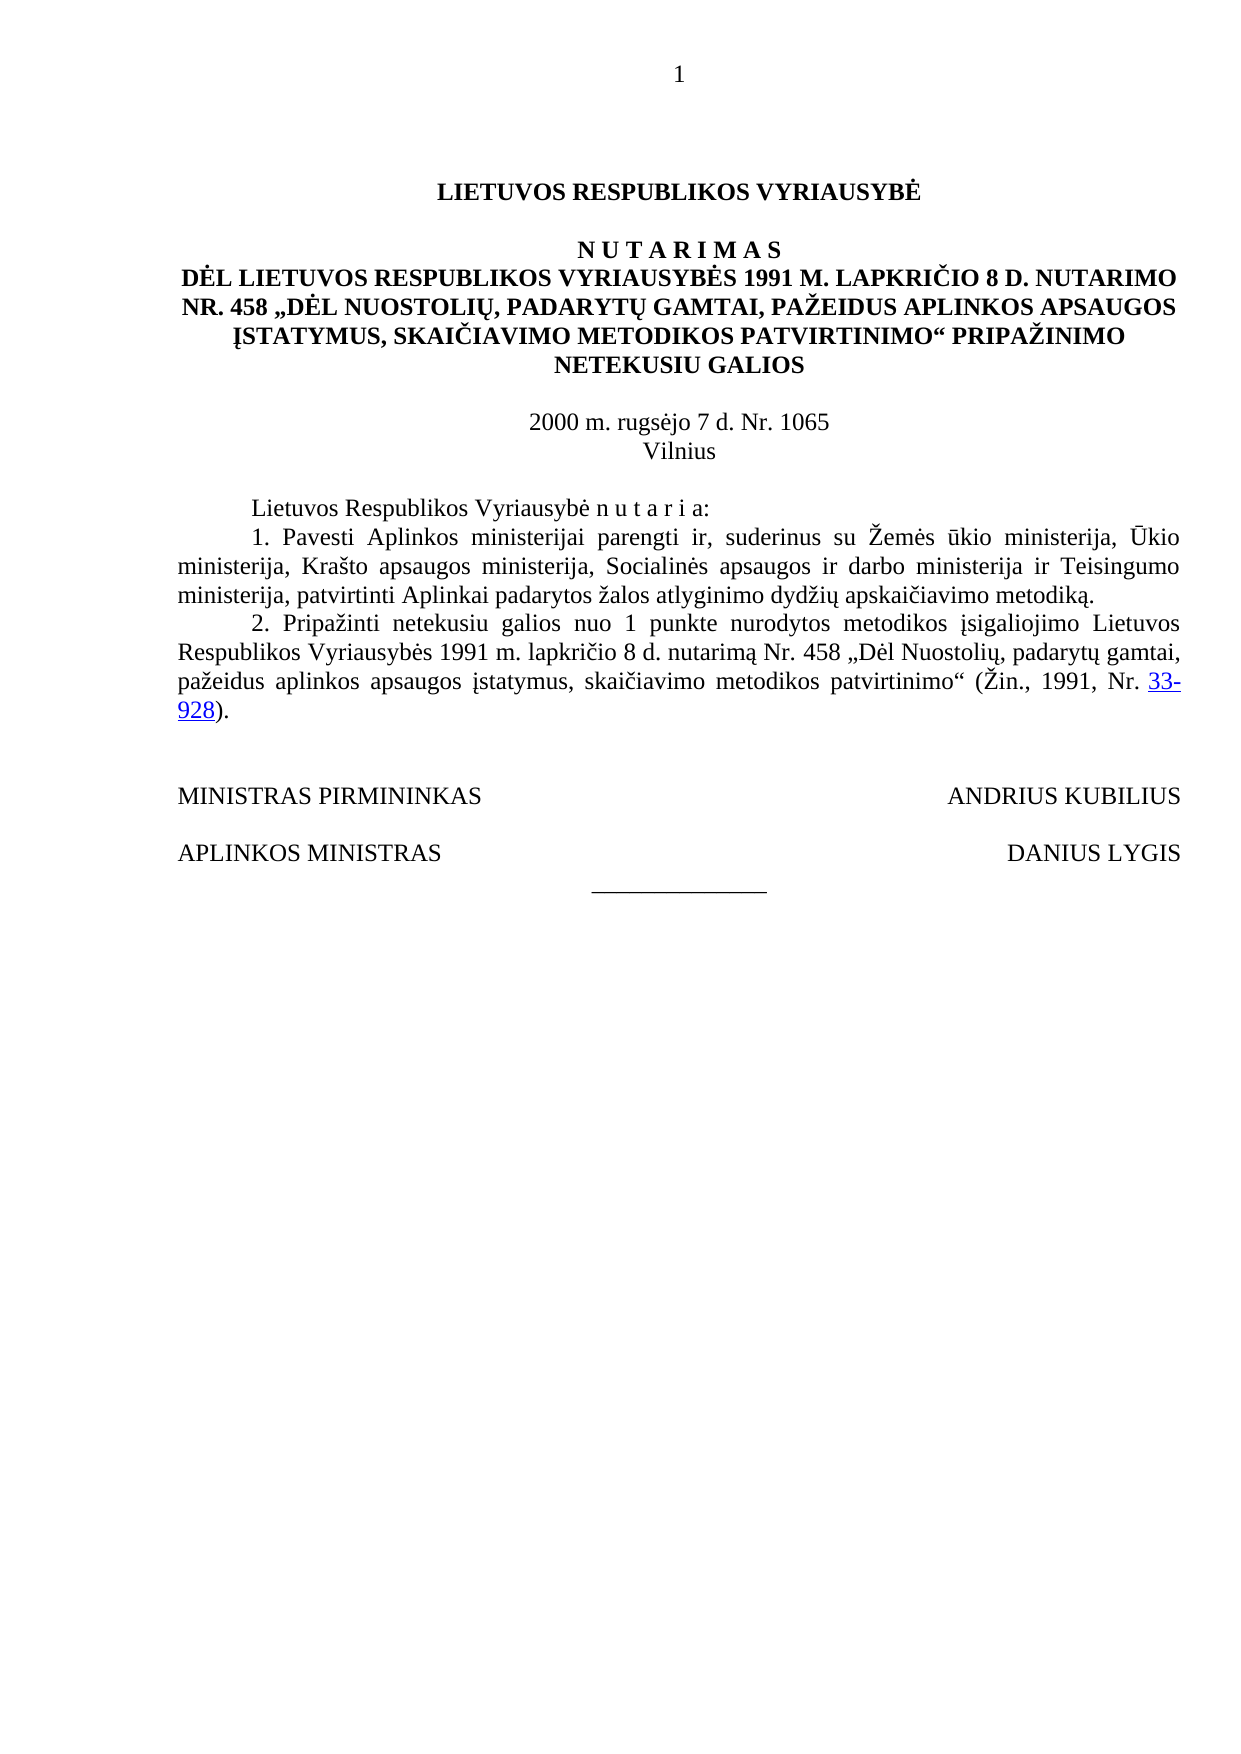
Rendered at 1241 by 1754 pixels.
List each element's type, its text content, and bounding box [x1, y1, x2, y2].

text LIETUVOS RESPUBLIKOS VYRIAUSYBĖ [177, 177, 1181, 206]
text 2000 m. rugsėjo 7 d. Nr. 1065 [177, 407, 1181, 436]
text ______________ [177, 867, 1181, 896]
text 1. Pavesti Aplinkos ministerijai parengti ir, suderinus su Žemės ūkio ministerija, Ūkio ministerija, Krašto apsaugos ministerija, Socialinės apsaugos ir darbo ministerija ir Teisingumo ministerija, patvirtinti Aplinkai padarytos žalos atlyginimo dydžių apskaičiavimo metodiką. [177, 522, 1181, 608]
text N U T A R I M A S [177, 235, 1181, 263]
text Vilnius [177, 436, 1181, 465]
text APLINKOS MINISTRAS DANIUS LYGIS [177, 838, 1181, 867]
text MINISTRAS PIRMININKAS ANDRIUS KUBILIUS [177, 781, 1181, 810]
text DĖL LIETUVOS RESPUBLIKOS VYRIAUSYBĖS 1991 M. LAPKRIČIO 8 D. NUTARIMO NR. 458 „DĖL NUOSTOLIŲ, PADARYTŲ GAMTAI, PAŽEIDUS APLINKOS APSAUGOS ĮSTATYMUS, SKAIČIAVIMO METODIKOS PATVIRTINIMO“ PRIPAŽINIMO NETEKUSIU GALIOS [177, 263, 1181, 378]
text Lietuvos Respublikos Vyriausybė nutaria: [177, 493, 1181, 522]
text 2. Pripažinti netekusiu galios nuo 1 punkte nurodytos metodikos įsigaliojimo Lietuvos Respublikos Vyriausybės 1991 m. lapkričio 8 d. nutarimą Nr. 458 „Dėl Nuostolių, padarytų gamtai, pažeidus aplinkos apsaugos įstatymus, skaičiavimo metodikos patvirtinimo“ (Žin., 1991, Nr. 33-928). [177, 608, 1181, 723]
